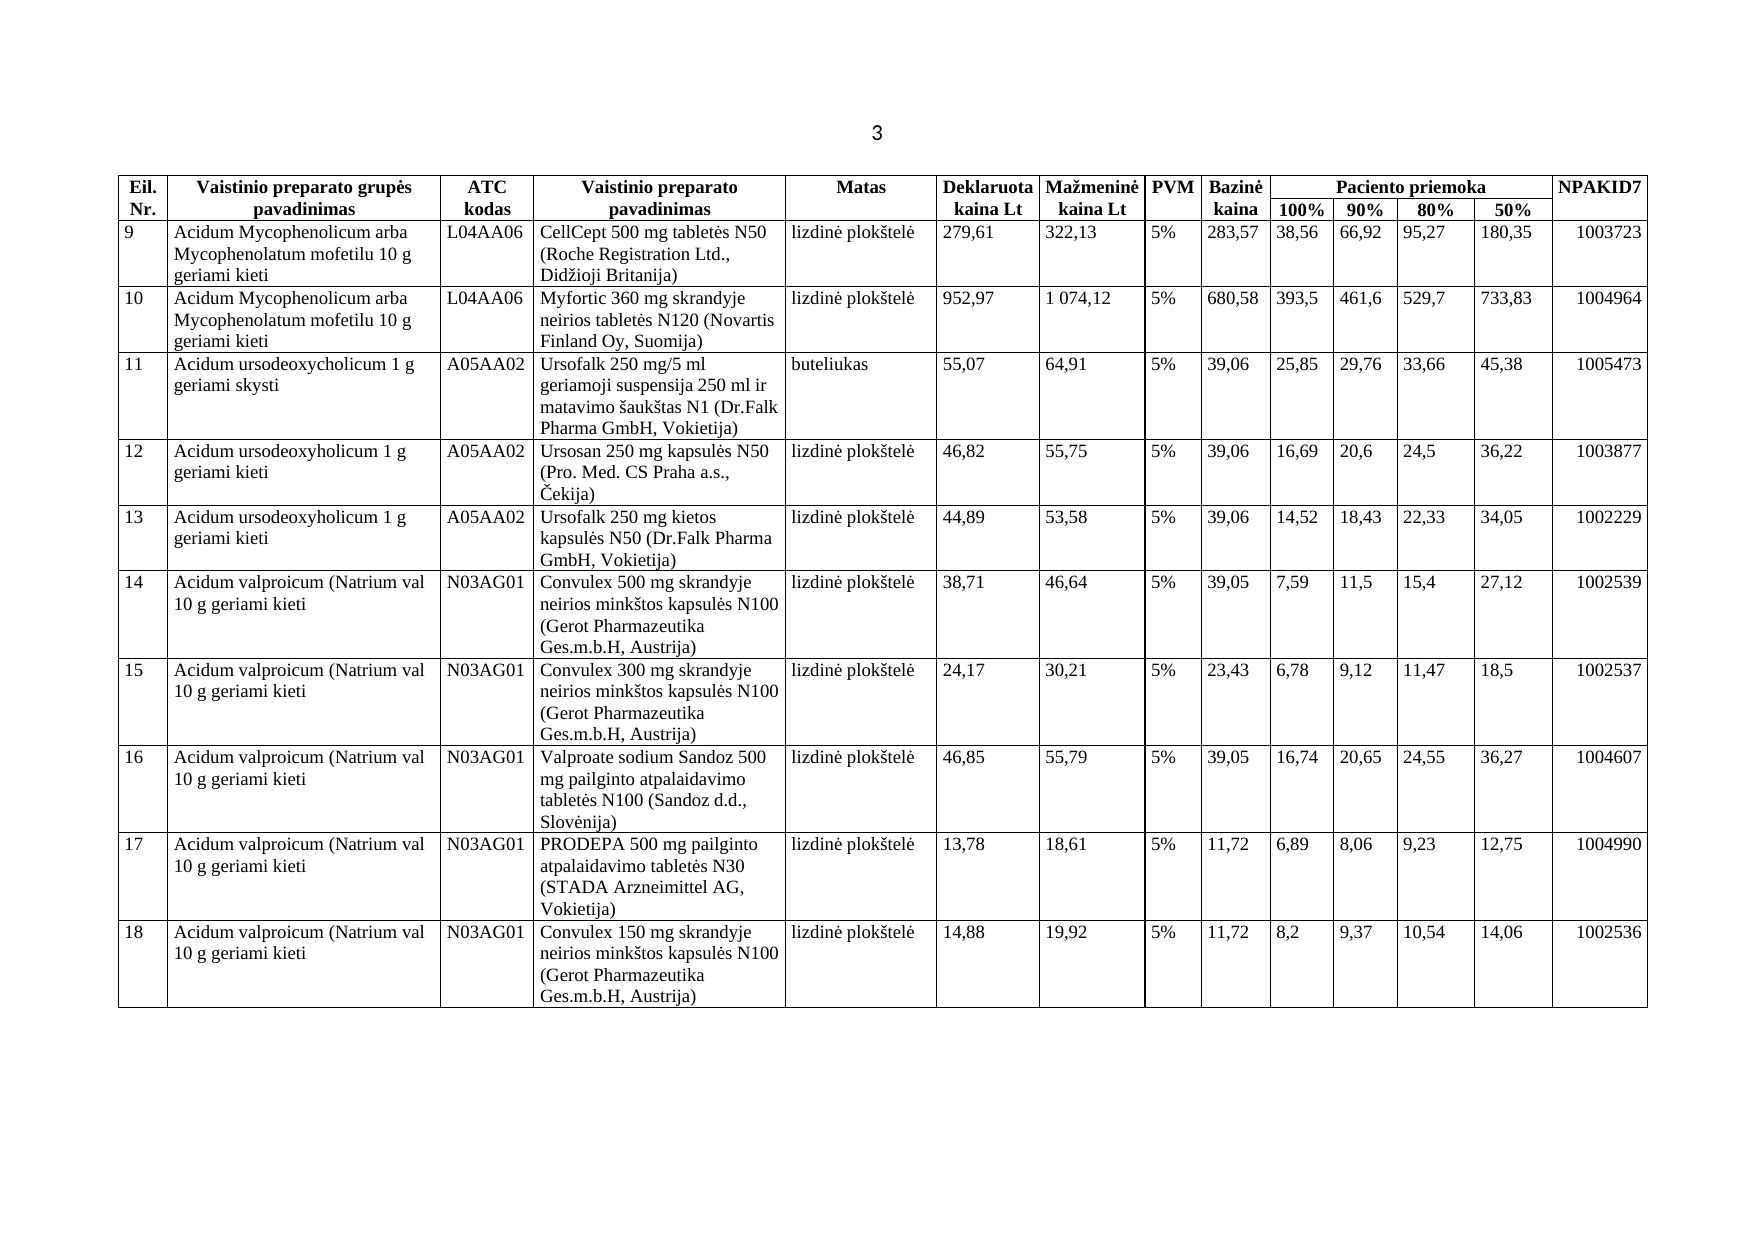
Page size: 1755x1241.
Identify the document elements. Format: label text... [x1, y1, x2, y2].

table_cell 24,17 [937, 659, 1039, 745]
table_header Deklaruota kaina Lt [937, 176, 1039, 220]
table_cell 322,13 [1040, 221, 1144, 286]
table_cell lizdinė plokštelė [786, 440, 936, 504]
table_cell Myfortic 360 mg skrandyje neirios tabletės N120 (Novartis Finland Oy, Suomija) [534, 287, 785, 352]
table_cell 19,92 [1040, 921, 1144, 1007]
table_cell Valproate sodium Sandoz 500 mg pailginto atpalaidavimo tabletės N100 (Sandoz d.d., Slovėnija) [534, 746, 785, 832]
table_cell Convulex 500 mg skrandyje neirios minkštos kapsulės N100 (Gerot Pharmazeutika Ges.m.b.H, Austrija) [534, 571, 785, 658]
table_header ATC kodas [441, 176, 533, 220]
table_cell 14,52 [1271, 506, 1333, 570]
table_cell Acidum Mycophenolicum arba Mycophenolatum mofetilu 10 g geriami kieti [168, 221, 440, 286]
table_cell 11,5 [1334, 571, 1397, 658]
table_cell 55,75 [1040, 440, 1144, 504]
table_cell 14,06 [1475, 921, 1552, 1007]
table_cell 22,33 [1398, 506, 1474, 570]
table_header Paciento priemoka [1271, 176, 1552, 197]
table_cell 46,64 [1040, 571, 1144, 658]
table_cell lizdinė plokštelė [786, 287, 936, 352]
table_cell 55,79 [1040, 746, 1144, 832]
table_cell 44,89 [937, 506, 1039, 570]
table_cell Convulex 300 mg skrandyje neirios minkštos kapsulės N100 (Gerot Pharmazeutika Ges.m.b.H, Austrija) [534, 659, 785, 745]
table_cell Acidum valproicum (Natrium val 10 g geriami kieti [168, 833, 440, 919]
table_cell 18,5 [1475, 659, 1552, 745]
table_cell 1005473 [1553, 353, 1647, 439]
table_cell Acidum ursodeoxycholicum 1 g geriami skysti [168, 353, 440, 439]
table_cell 14 [119, 571, 167, 658]
table_cell 15,4 [1398, 571, 1474, 658]
table_cell 6,89 [1271, 833, 1333, 919]
table_cell Convulex 150 mg skrandyje neirios minkštos kapsulės N100 (Gerot Pharmazeutika Ges.m.b.H, Austrija) [534, 921, 785, 1007]
table_cell 11 [119, 353, 167, 439]
table_cell A05AA02 [441, 440, 533, 504]
table_cell 1004964 [1553, 287, 1647, 352]
table_cell 16,69 [1271, 440, 1333, 504]
table_cell Acidum Mycophenolicum arba Mycophenolatum mofetilu 10 g geriami kieti [168, 287, 440, 352]
table_cell 393,5 [1271, 287, 1333, 352]
table_cell 11,72 [1202, 921, 1270, 1007]
table_cell 11,72 [1202, 833, 1270, 919]
table_cell lizdinė plokštelė [786, 746, 936, 832]
table_cell 5% [1146, 440, 1201, 504]
table_cell 39,06 [1202, 353, 1270, 439]
table_cell 5% [1146, 571, 1201, 658]
table_cell 39,05 [1202, 746, 1270, 832]
table_header Matas [786, 176, 936, 220]
table_cell 279,61 [937, 221, 1039, 286]
table_cell 39,06 [1202, 506, 1270, 570]
table_cell Ursosan 250 mg kapsulės N50 (Pro. Med. CS Praha a.s., Čekija) [534, 440, 785, 504]
table_cell 20,6 [1334, 440, 1397, 504]
table_header NPAKID7 [1553, 176, 1647, 220]
table_cell 5% [1146, 921, 1201, 1007]
table_cell N03AG01 [441, 921, 533, 1007]
table_cell 1002536 [1553, 921, 1647, 1007]
table_cell 20,65 [1334, 746, 1397, 832]
table_cell 5% [1146, 659, 1201, 745]
table_header Eil. Nr. [119, 176, 167, 220]
table_cell 16,74 [1271, 746, 1333, 832]
table_cell 11,47 [1398, 659, 1474, 745]
table_cell PRODEPA 500 mg pailginto atpalaidavimo tabletės N30 (STADA Arzneimittel AG, Vokietija) [534, 833, 785, 919]
table_cell 952,97 [937, 287, 1039, 352]
table_cell 15 [119, 659, 167, 745]
table_cell A05AA02 [441, 353, 533, 439]
table_header Mažmeninė kaina Lt [1040, 176, 1144, 220]
table_cell Acidum valproicum (Natrium val 10 g geriami kieti [168, 921, 440, 1007]
table_cell 1002229 [1553, 506, 1647, 570]
table_cell 1002537 [1553, 659, 1647, 745]
table_cell Acidum valproicum (Natrium val 10 g geriami kieti [168, 746, 440, 832]
table_cell lizdinė plokštelė [786, 833, 936, 919]
table_cell 8,2 [1271, 921, 1333, 1007]
table_cell 90% [1334, 199, 1397, 220]
table_cell 283,57 [1202, 221, 1270, 286]
table_cell 9,37 [1334, 921, 1397, 1007]
table_cell 529,7 [1398, 287, 1474, 352]
table_cell 12 [119, 440, 167, 504]
table_cell 680,58 [1202, 287, 1270, 352]
table_cell 18,43 [1334, 506, 1397, 570]
table_cell 1003723 [1553, 221, 1647, 286]
table_cell 24,55 [1398, 746, 1474, 832]
table_cell 66,92 [1334, 221, 1397, 286]
table_cell 38,56 [1271, 221, 1333, 286]
table_cell N03AG01 [441, 571, 533, 658]
table_cell 9,23 [1398, 833, 1474, 919]
table_cell 46,85 [937, 746, 1039, 832]
table_cell N03AG01 [441, 746, 533, 832]
table_cell Ursofalk 250 mg kietos kapsulės N50 (Dr.Falk Pharma GmbH, Vokietija) [534, 506, 785, 570]
table_cell 25,85 [1271, 353, 1333, 439]
table_cell L04AA06 [441, 287, 533, 352]
table_cell 80% [1398, 199, 1474, 220]
table_cell lizdinė plokštelė [786, 921, 936, 1007]
table_cell lizdinė plokštelė [786, 221, 936, 286]
table_cell Acidum ursodeoxyholicum 1 g geriami kieti [168, 506, 440, 570]
table_cell 36,27 [1475, 746, 1552, 832]
table_cell 30,21 [1040, 659, 1144, 745]
table_cell 5% [1146, 353, 1201, 439]
table_cell 100% [1271, 199, 1333, 220]
table_cell 12,75 [1475, 833, 1552, 919]
table_cell 39,05 [1202, 571, 1270, 658]
table_cell 53,58 [1040, 506, 1144, 570]
table_cell 18,61 [1040, 833, 1144, 919]
table_cell 9 [119, 221, 167, 286]
table_cell 13,78 [937, 833, 1039, 919]
table_cell lizdinė plokštelė [786, 506, 936, 570]
table_cell 5% [1146, 746, 1201, 832]
table_cell 1003877 [1553, 440, 1647, 504]
table_cell 46,82 [937, 440, 1039, 504]
table_cell 5% [1146, 287, 1201, 352]
table_cell N03AG01 [441, 659, 533, 745]
table_cell Acidum ursodeoxyholicum 1 g geriami kieti [168, 440, 440, 504]
table_cell Acidum valproicum (Natrium val 10 g geriami kieti [168, 659, 440, 745]
table_header Vaistinio preparato grupės pavadinimas [168, 176, 440, 220]
table_cell 9,12 [1334, 659, 1397, 745]
table_cell 10,54 [1398, 921, 1474, 1007]
table_cell 180,35 [1475, 221, 1552, 286]
table_cell 1004607 [1553, 746, 1647, 832]
table_cell A05AA02 [441, 506, 533, 570]
table_cell 27,12 [1475, 571, 1552, 658]
table_cell 45,38 [1475, 353, 1552, 439]
table_cell 1002539 [1553, 571, 1647, 658]
table_cell 7,59 [1271, 571, 1333, 658]
table_cell lizdinė plokštelė [786, 571, 936, 658]
table_cell 36,22 [1475, 440, 1552, 504]
table_cell 23,43 [1202, 659, 1270, 745]
table_header Vaistinio preparato pavadinimas [534, 176, 785, 220]
table_cell 733,83 [1475, 287, 1552, 352]
table_cell Ursofalk 250 mg/5 ml geriamoji suspensija 250 ml ir matavimo šaukštas N1 (Dr.Falk Pharma GmbH, Vokietija) [534, 353, 785, 439]
table_cell 29,76 [1334, 353, 1397, 439]
table_cell 50% [1475, 199, 1552, 220]
table_cell 18 [119, 921, 167, 1007]
table_cell CellCept 500 mg tabletės N50 (Roche Registration Ltd., Didžioji Britanija) [534, 221, 785, 286]
table_cell 24,5 [1398, 440, 1474, 504]
table_cell lizdinė plokštelė [786, 659, 936, 745]
table_cell 95,27 [1398, 221, 1474, 286]
table_cell 10 [119, 287, 167, 352]
table_cell L04AA06 [441, 221, 533, 286]
table_cell 34,05 [1475, 506, 1552, 570]
table_header PVM [1146, 176, 1201, 220]
table_cell 33,66 [1398, 353, 1474, 439]
table_cell 8,06 [1334, 833, 1397, 919]
table_cell 14,88 [937, 921, 1039, 1007]
table_header Bazinė kaina Lt [1202, 176, 1270, 220]
table_cell 6,78 [1271, 659, 1333, 745]
table_cell 13 [119, 506, 167, 570]
table_cell 1004990 [1553, 833, 1647, 919]
table_cell Acidum valproicum (Natrium val 10 g geriami kieti [168, 571, 440, 658]
table_cell 5% [1146, 221, 1201, 286]
table_cell N03AG01 [441, 833, 533, 919]
table_cell 39,06 [1202, 440, 1270, 504]
table_cell 38,71 [937, 571, 1039, 658]
table_cell 461,6 [1334, 287, 1397, 352]
table_cell buteliukas [786, 353, 936, 439]
table_cell 16 [119, 746, 167, 832]
table_cell 64,91 [1040, 353, 1144, 439]
table_cell 1 074,12 [1040, 287, 1144, 352]
table_cell 5% [1146, 506, 1201, 570]
table_cell 55,07 [937, 353, 1039, 439]
table_cell 17 [119, 833, 167, 919]
table_cell 5% [1146, 833, 1201, 919]
